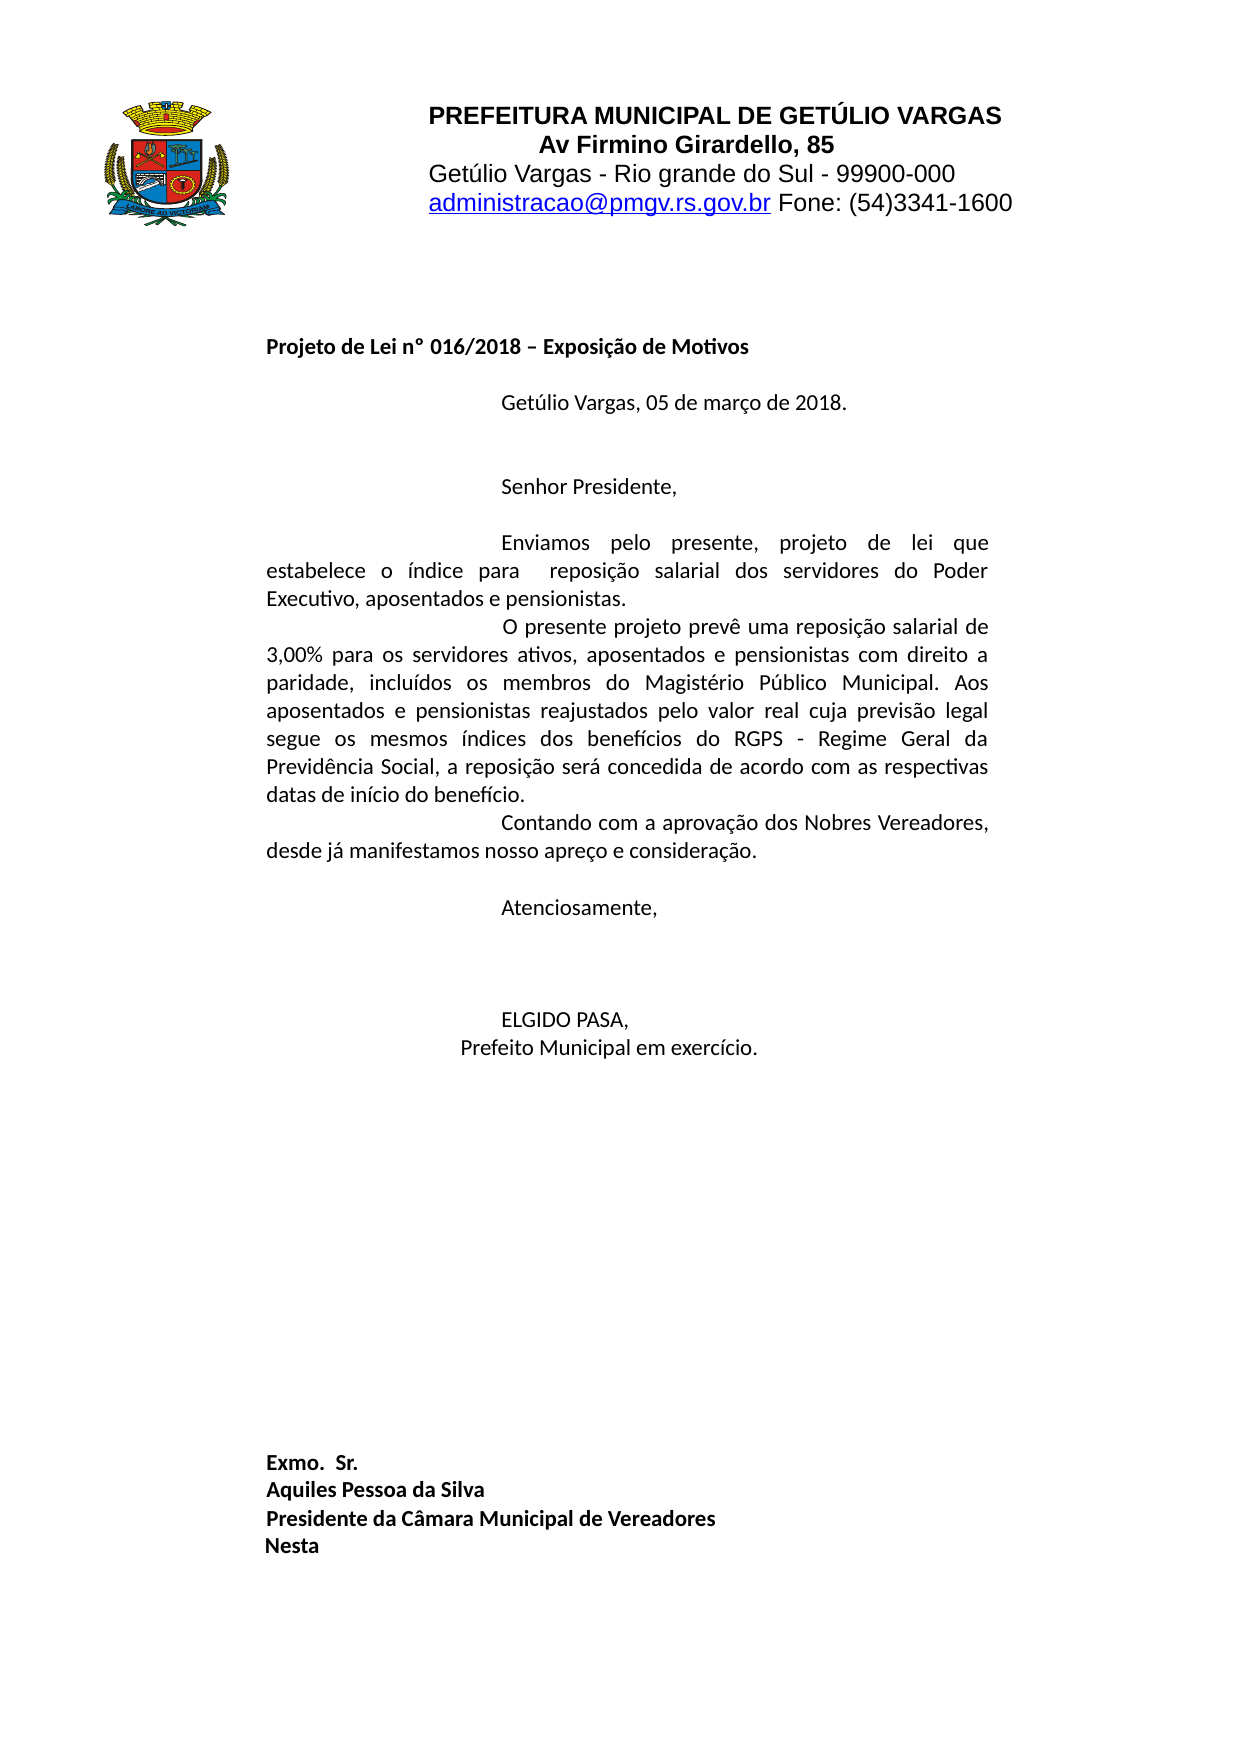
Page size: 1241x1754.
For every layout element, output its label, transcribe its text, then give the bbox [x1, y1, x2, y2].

table_cell [0, 1561, 26, 1597]
table_cell [0, 1374, 26, 1410]
table_cell [993, 1230, 1116, 1266]
table_cell [0, 1230, 26, 1266]
table_cell [26, 1230, 993, 1266]
table_cell [0, 1266, 26, 1302]
table_cell [26, 1561, 993, 1597]
table_cell [993, 1374, 1116, 1410]
table_cell [993, 1266, 1116, 1302]
table_cell [0, 303, 26, 1230]
table_cell [993, 1338, 1116, 1374]
table_cell [26, 1338, 993, 1374]
table_cell [993, 1410, 1116, 1446]
table_cell [26, 1374, 993, 1410]
table_cell [26, 1410, 993, 1446]
table_cell [26, 1266, 993, 1302]
table_cell [0, 1338, 26, 1374]
table_cell [993, 1561, 1116, 1597]
table_cell Exmo. Sr. Aquiles Pessoa da Silva Presidente da Câmara Municipal de Vereadores Nesta [26, 1446, 993, 1561]
table_cell [993, 1302, 1116, 1338]
table_cell [0, 1446, 26, 1561]
table_cell [993, 1446, 1116, 1561]
table_cell [0, 1302, 26, 1338]
table_cell Projeto de Lei nº 016/2018 – Exposição de Motivos Getúlio Vargas, 05 de março de 2018. Senhor Presidente, Enviamos pelo presente, projeto de lei que estabelece o índice para reposição salarial dos servidores do Poder Executivo, aposentados e pensionistas. O presente projeto prevê uma reposição salarial de 3,00% para os servidores ativos, aposentados e pensionistas com direito a paridade, incluídos os membros do Magistério Público Municipal. Aos aposentados e pensionistas reajustados pelo valor real cuja previsão legal segue os mesmos índices dos benefícios do RGPS - Regime Geral da Previdência Social, a reposição será concedida de acordo com as respectivas datas de início do benefício. Contando com a aprovação dos Nobres Vereadores, desde já manifestamos nosso apreço e consideração. Atenciosamente, ELGIDO PASA, Prefeito Municipal em exercício. [26, 303, 1116, 1230]
table_cell [0, 1410, 26, 1446]
table_cell [26, 1302, 993, 1338]
